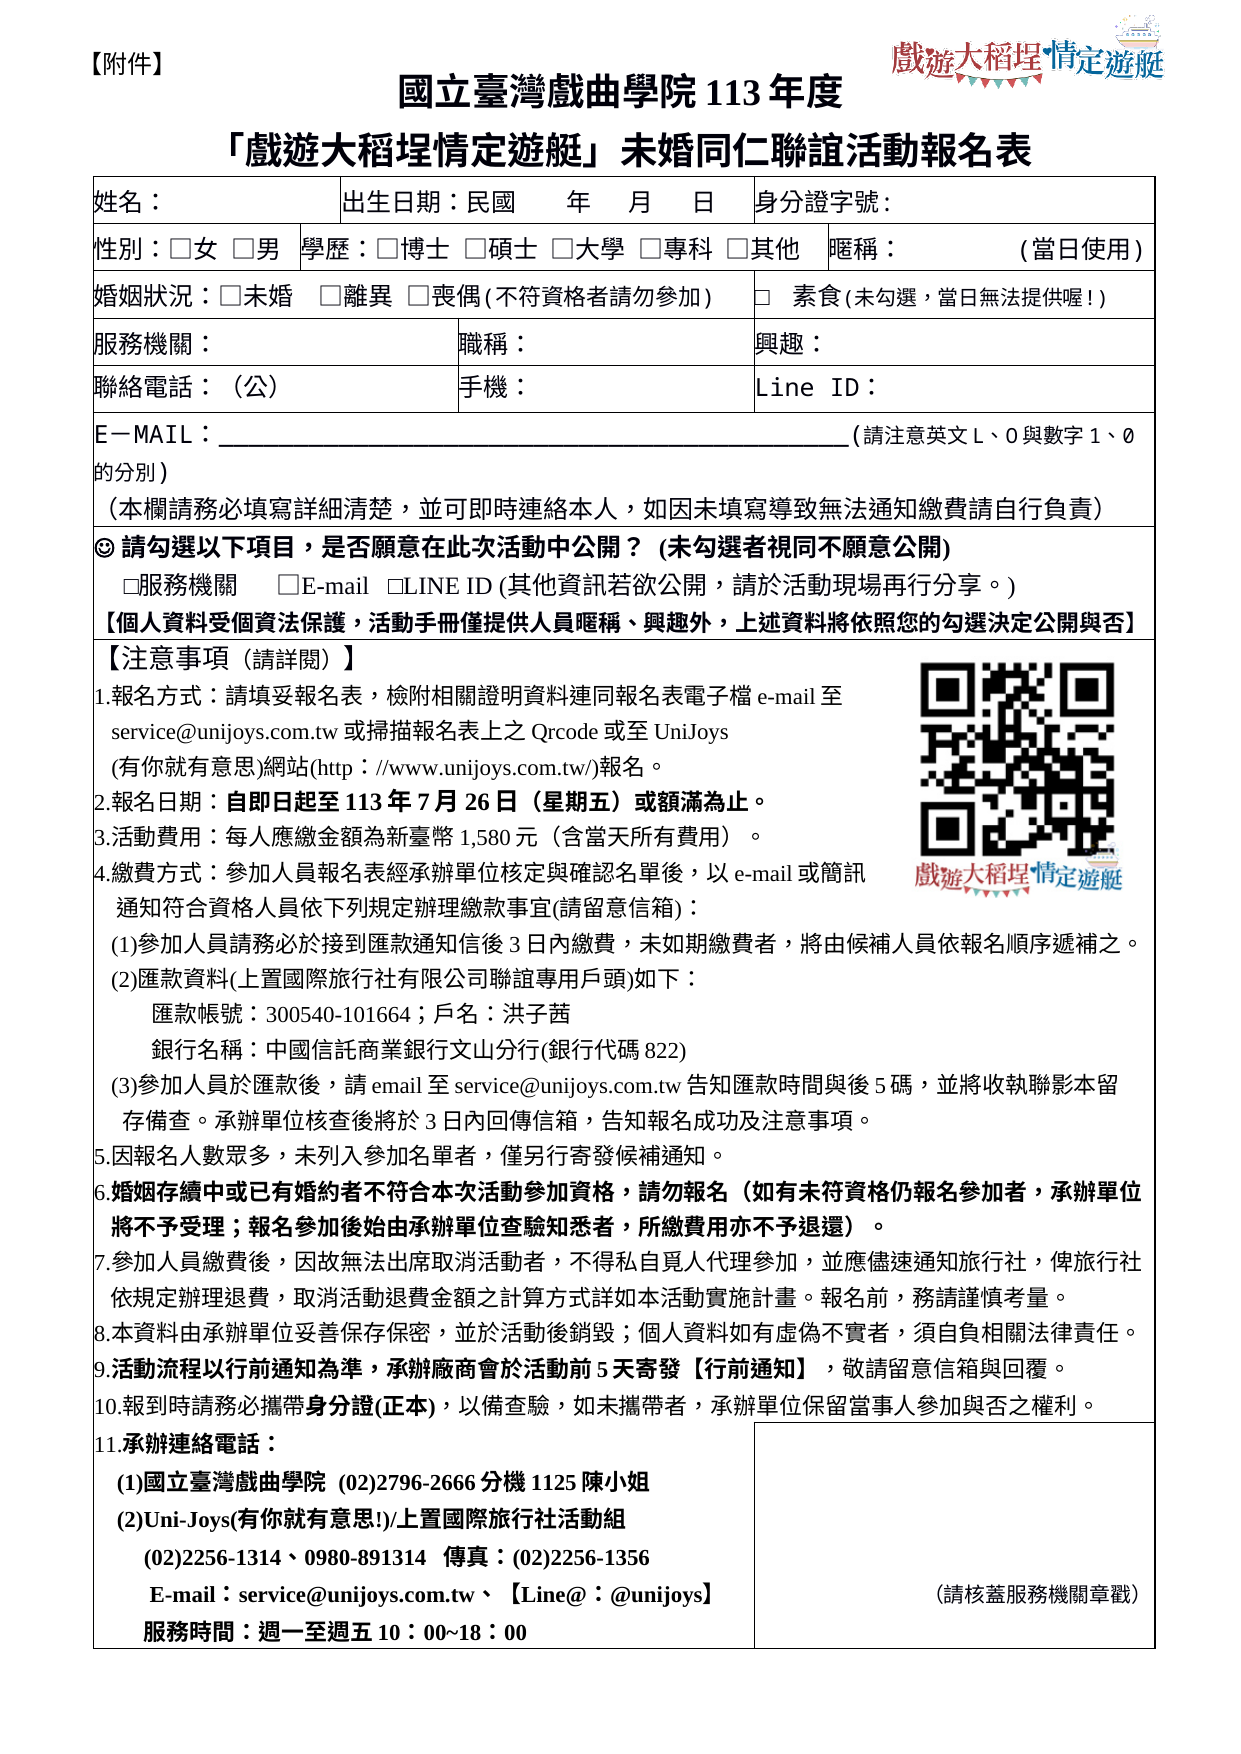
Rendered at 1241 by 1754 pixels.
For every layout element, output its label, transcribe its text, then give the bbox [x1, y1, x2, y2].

table_cell 手機： [459, 366, 754, 412]
table_cell 婚姻狀況：□未婚 □離異 □喪偶(不符資格者請勿參加) [94, 271, 754, 318]
text 國立臺灣戲曲學院113年度 [62, 37, 1165, 117]
table_cell Line ID： [755, 366, 1154, 412]
table_cell 【注意事項（請詳閱）】 1.報名方式：請填妥報名表，檢附相關證明資料連同報名表電子檔e-mail至service@unijoys.com.tw或掃描報名表上之Qrcode或至UniJoys (有你就有意思)網站(http：//www.unijoys.com.tw/)報名。 2.報名日期：自即日起至113年7月26日（星期五）或額滿為止。 3.活動費用：每人應繳金額為新臺幣1,580元（含當天所有費用）。 4.繳費方式：參加人員報名表經承辦單位核定與確認名單後，以e-mail或簡訊通知符合資格人員依下列規定辦理繳款事宜(請留意信箱)： (1)參加人員請務必於接到匯款通知信後3日內繳費，未如期繳費者，將由候補人員依報名順序遞補之。 (2)匯款資料(上置國際旅行社有限公司聯誼專用戶頭)如下： 匯款帳號：300540-101664；戶名：洪子茜 銀行名稱：中國信託商業銀行文山分行(銀行代碼822) (3)參加人員於匯款後，請email至service@unijoys.com.tw告知匯款時間與後5碼，並將收執聯影本留 存備查。承辦單位核查後將於3日內回傳信箱，告知報名成功及注意事項。 5.因報名人數眾多，未列入參加名單者，僅另行寄發候補通知。 6.婚姻存續中或已有婚約者不符合本次活動參加資格，請勿報名（如有未符資格仍報名參加者，承辦單位 將不予受理；報名參加後始由承辦單位查驗知悉者，所繳費用亦不予退還）。 7.參加人員繳費後，因故無法出席取消活動者，不得私自覓人代理參加，並應儘速通知旅行社，俾旅行社依規定辦理退費，取消活動退費金額之計算方式詳如本活動實施計畫。報名前，務請謹慎考量。 8.本資料由承辦單位妥善保存保密，並於活動後銷毀；個人資料如有虛偽不實者，須自負相關法律責任。 9.活動流程以行前通知為準，承辦廠商會於活動前5天寄發【行前通知】，敬請留意信箱與回覆。 10.報到時請務必攜帶身分證(正本)，以備查驗，如未攜帶者，承辦單位保留當事人參加與否之權利。 [94, 640, 1154, 1422]
table_cell 11.承辦連絡電話： (1)國立臺灣戲曲學院 (02)2796-2666分機1125陳小姐 (2)Uni-Joys(有你就有意思!)/上置國際旅行社活動組 (02)2256-1314、0980-891314 傳真：(02)2256-1356 E-mail：service@unijoys.com.tw、【Line@：@unijoys】 服務時間：週一至週五10：00~18：00 [94, 1422, 754, 1648]
table_cell 職稱： [459, 319, 754, 365]
table_cell 服務機關： [94, 319, 458, 365]
text 「戲遊大稻埕情定遊艇」未婚同仁聯誼活動報名表 [75, 117, 1165, 176]
table_header 身分證字號: [755, 177, 1154, 223]
table_cell E－MAIL：__________________________________________(請注意英文L、O與數字1、0的分別) （本欄請務必填寫詳細清楚，並可即時連絡本人，如因未填寫導致無法通知繳費請自行負責） [94, 413, 1154, 526]
table_cell 素食(未勾選，當日無法提供喔!) [755, 271, 1154, 318]
table_cell （請核蓋服務機關章戳） [755, 1423, 1154, 1648]
table_cell  請勾選以下項目，是否願意在此次活動中公開？ (未勾選者視同不願意公開) □服務機關 □E-mail □LINE ID (其他資訊若欲公開，請於活動現場再行分享。) 【個人資料受個資法保護，活動手冊僅提供人員暱稱、興趣外，上述資料將依照您的勾選決定公開與否】 [94, 527, 1154, 639]
table_cell 暱稱： (當日使用) [829, 224, 1154, 270]
table_header 姓名： [94, 177, 340, 223]
table_cell 興趣： [755, 319, 1154, 365]
table_cell 聯絡電話：（公） [94, 366, 458, 412]
text 【附件】 [77, 45, 196, 76]
table_header 出生日期：民國 年 月 日 [341, 177, 754, 223]
table_cell 學歷：□博士 □碩士 □大學 □專科 □其他 [301, 224, 828, 270]
table_cell 性別：□女 □男 [94, 224, 300, 270]
